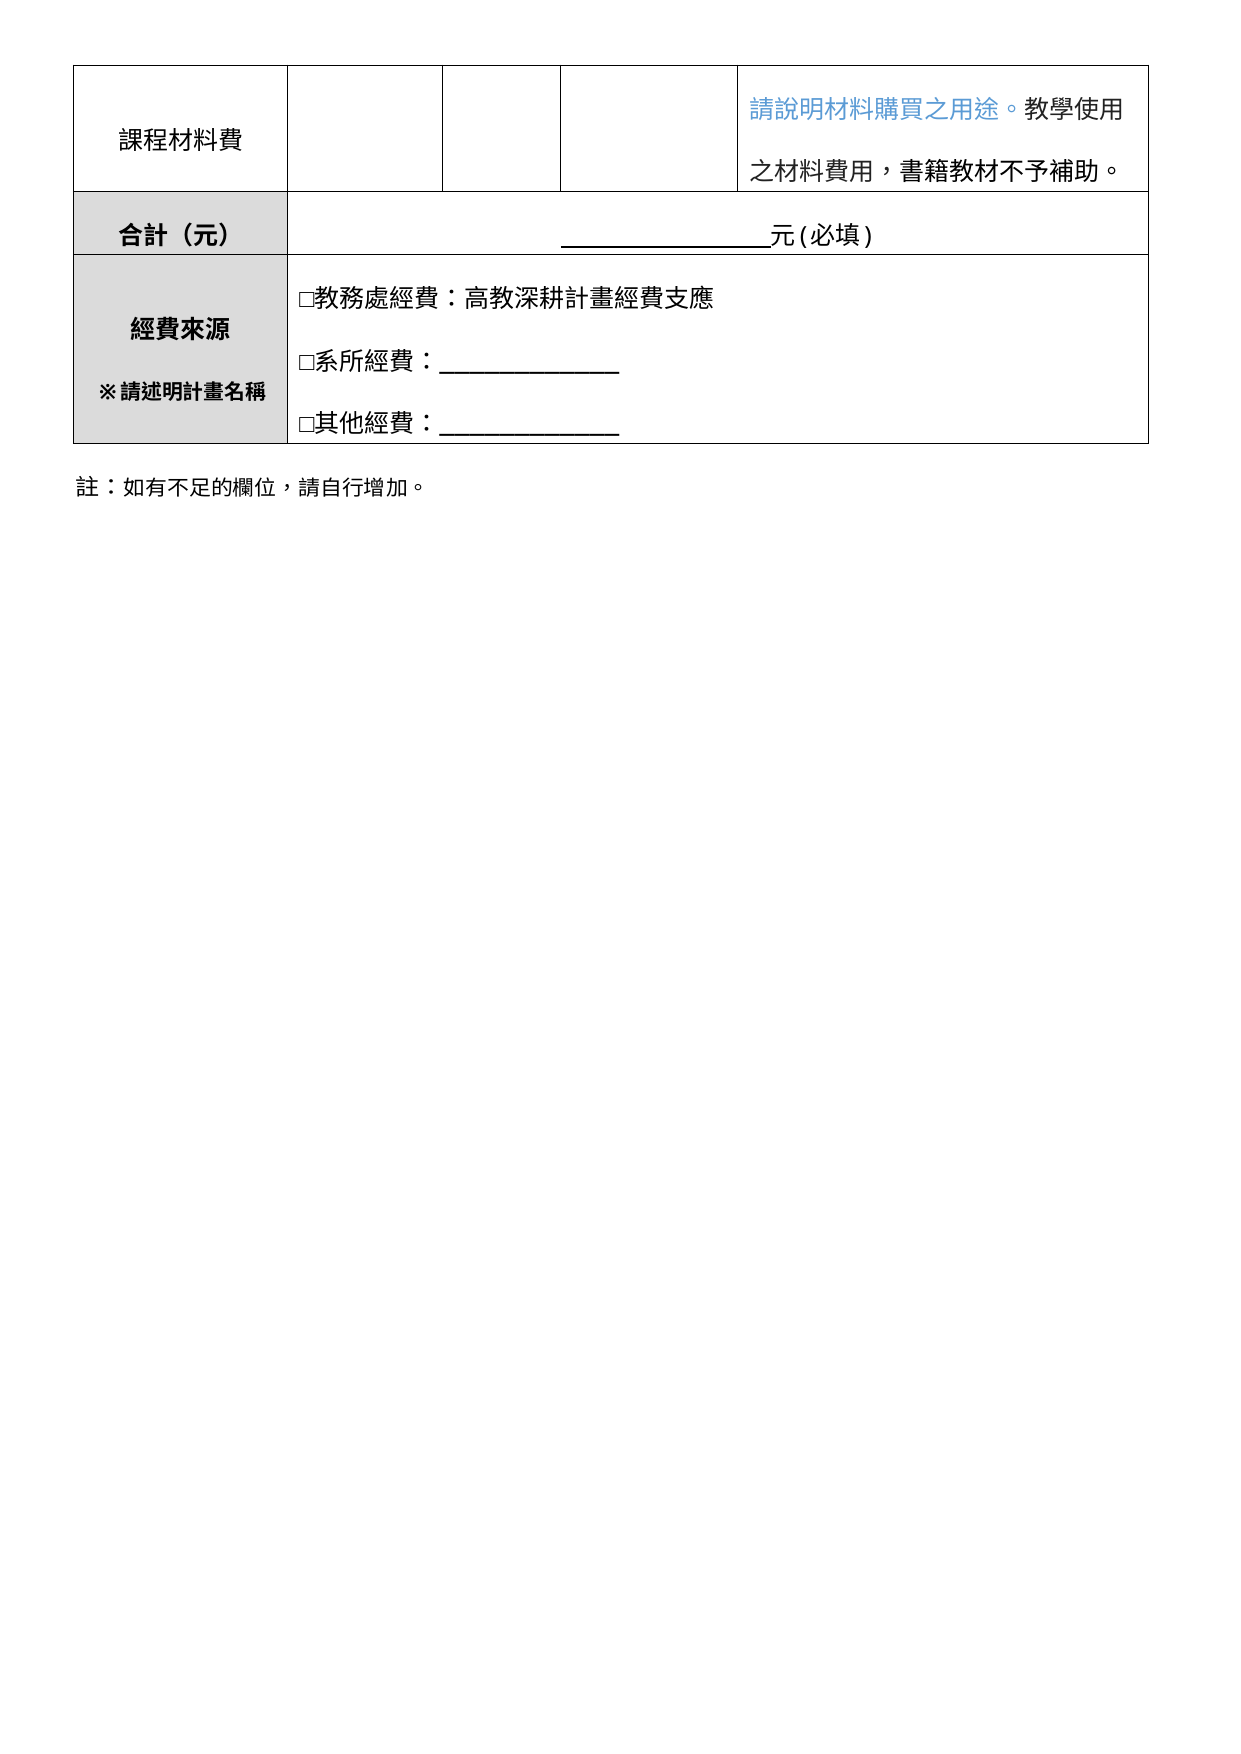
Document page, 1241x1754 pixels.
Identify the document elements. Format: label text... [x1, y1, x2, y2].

table_cell 元(必填) [288, 192, 1148, 254]
table_cell 經費來源 ※請述明計畫名稱 [74, 255, 287, 443]
table_cell 合計（元） [74, 192, 287, 254]
table_cell [443, 66, 560, 191]
text 註：如有不足的欄位，請自行增加。 [75, 444, 1181, 506]
table_cell [288, 66, 442, 191]
table_cell 請說明材料購買之用途。教學使用之材料費用，書籍教材不予補助。 [738, 66, 1148, 191]
table_cell □教務處經費：高教深耕計畫經費支應 □系所經費：____________ □其他經費：____________ [288, 255, 1148, 443]
table_cell [561, 66, 737, 191]
table_cell 課程材料費 [74, 66, 287, 191]
